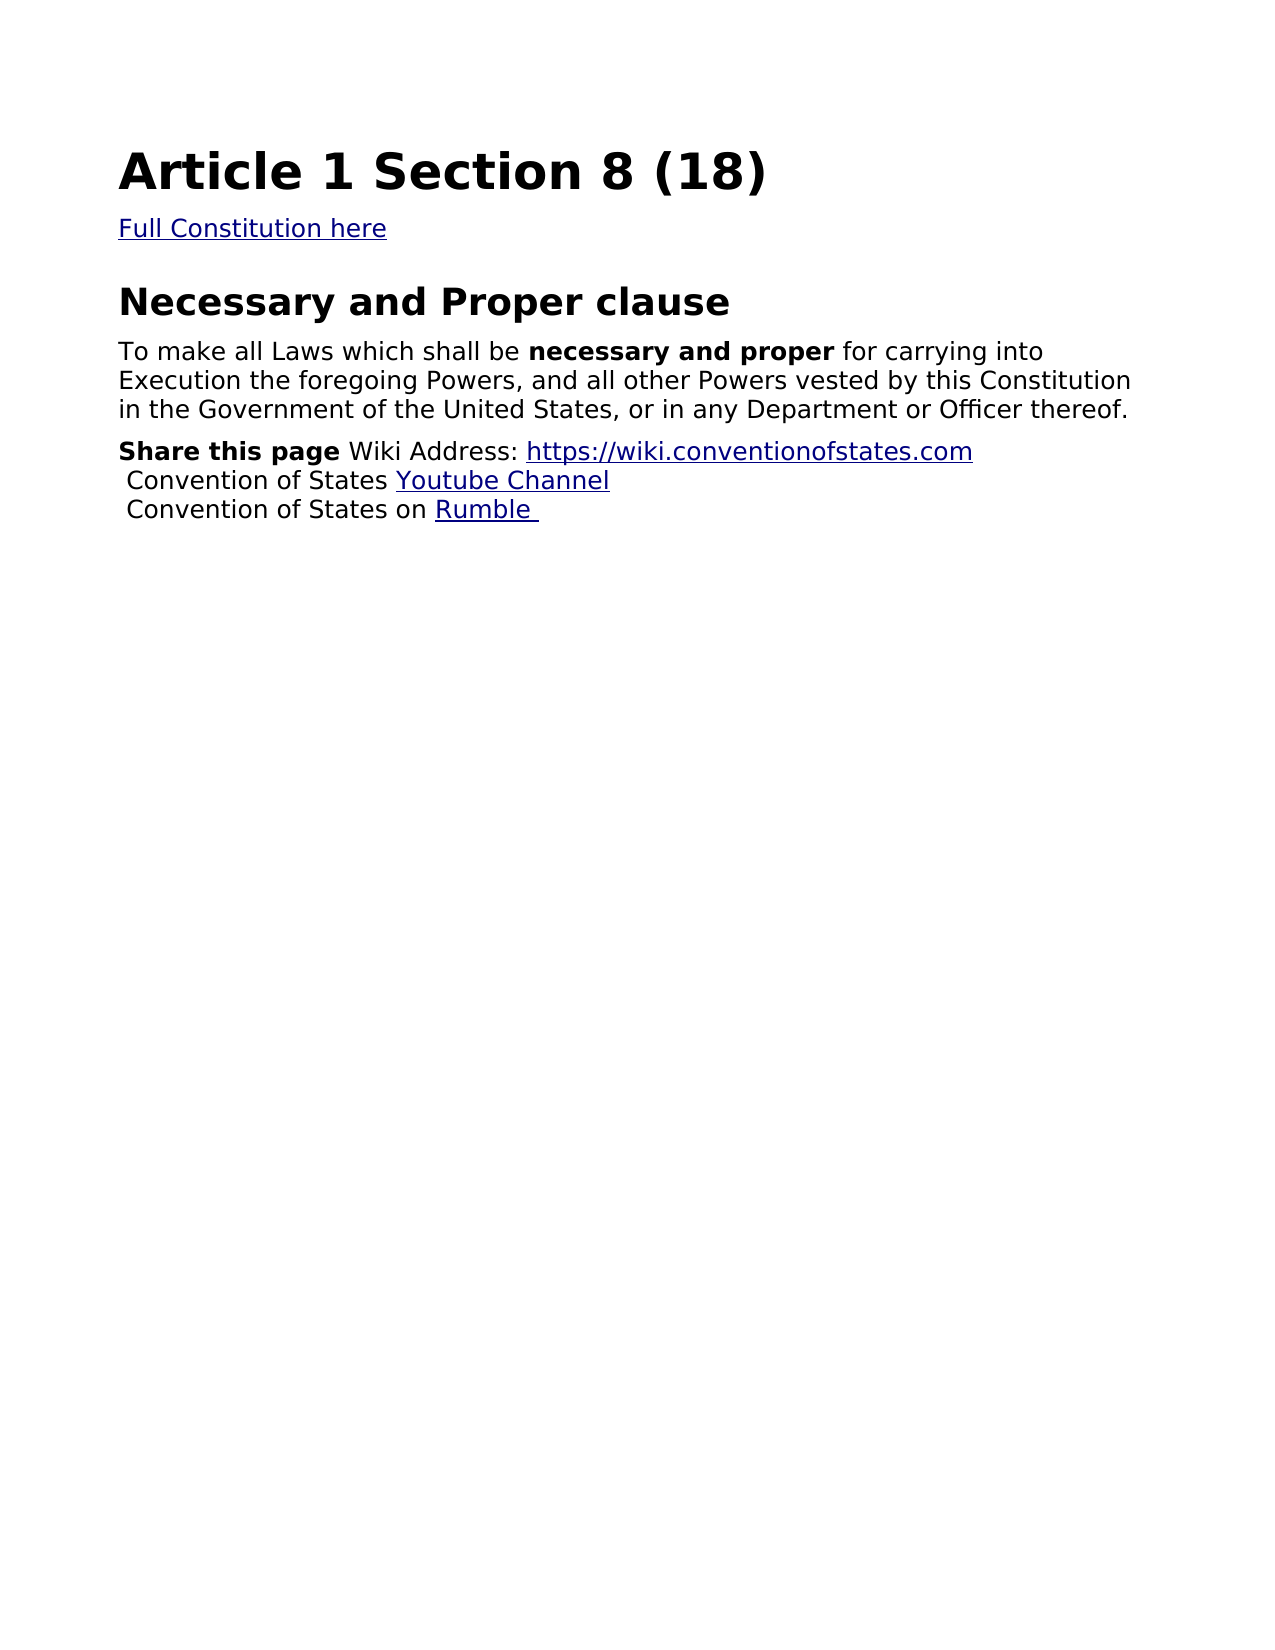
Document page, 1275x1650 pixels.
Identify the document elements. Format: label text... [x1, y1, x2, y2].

text Full Constitution here [118, 214, 1157, 243]
text To make all Laws which shall be necessary and proper for carrying into Execution the foregoing Powers, and all other Powers vested by this Constitution in the Government of the United States, or in any Department or Officer thereof. [118, 337, 1157, 424]
subtitle Necessary and Proper clause [118, 281, 1157, 324]
text Share this page Wiki Address: https://wiki.conventionofstates.com Convention of States Youtube Channel Convention of States on Rumble [118, 437, 1157, 524]
subtitle Article 1 Section 8 (18) [118, 143, 1157, 201]
